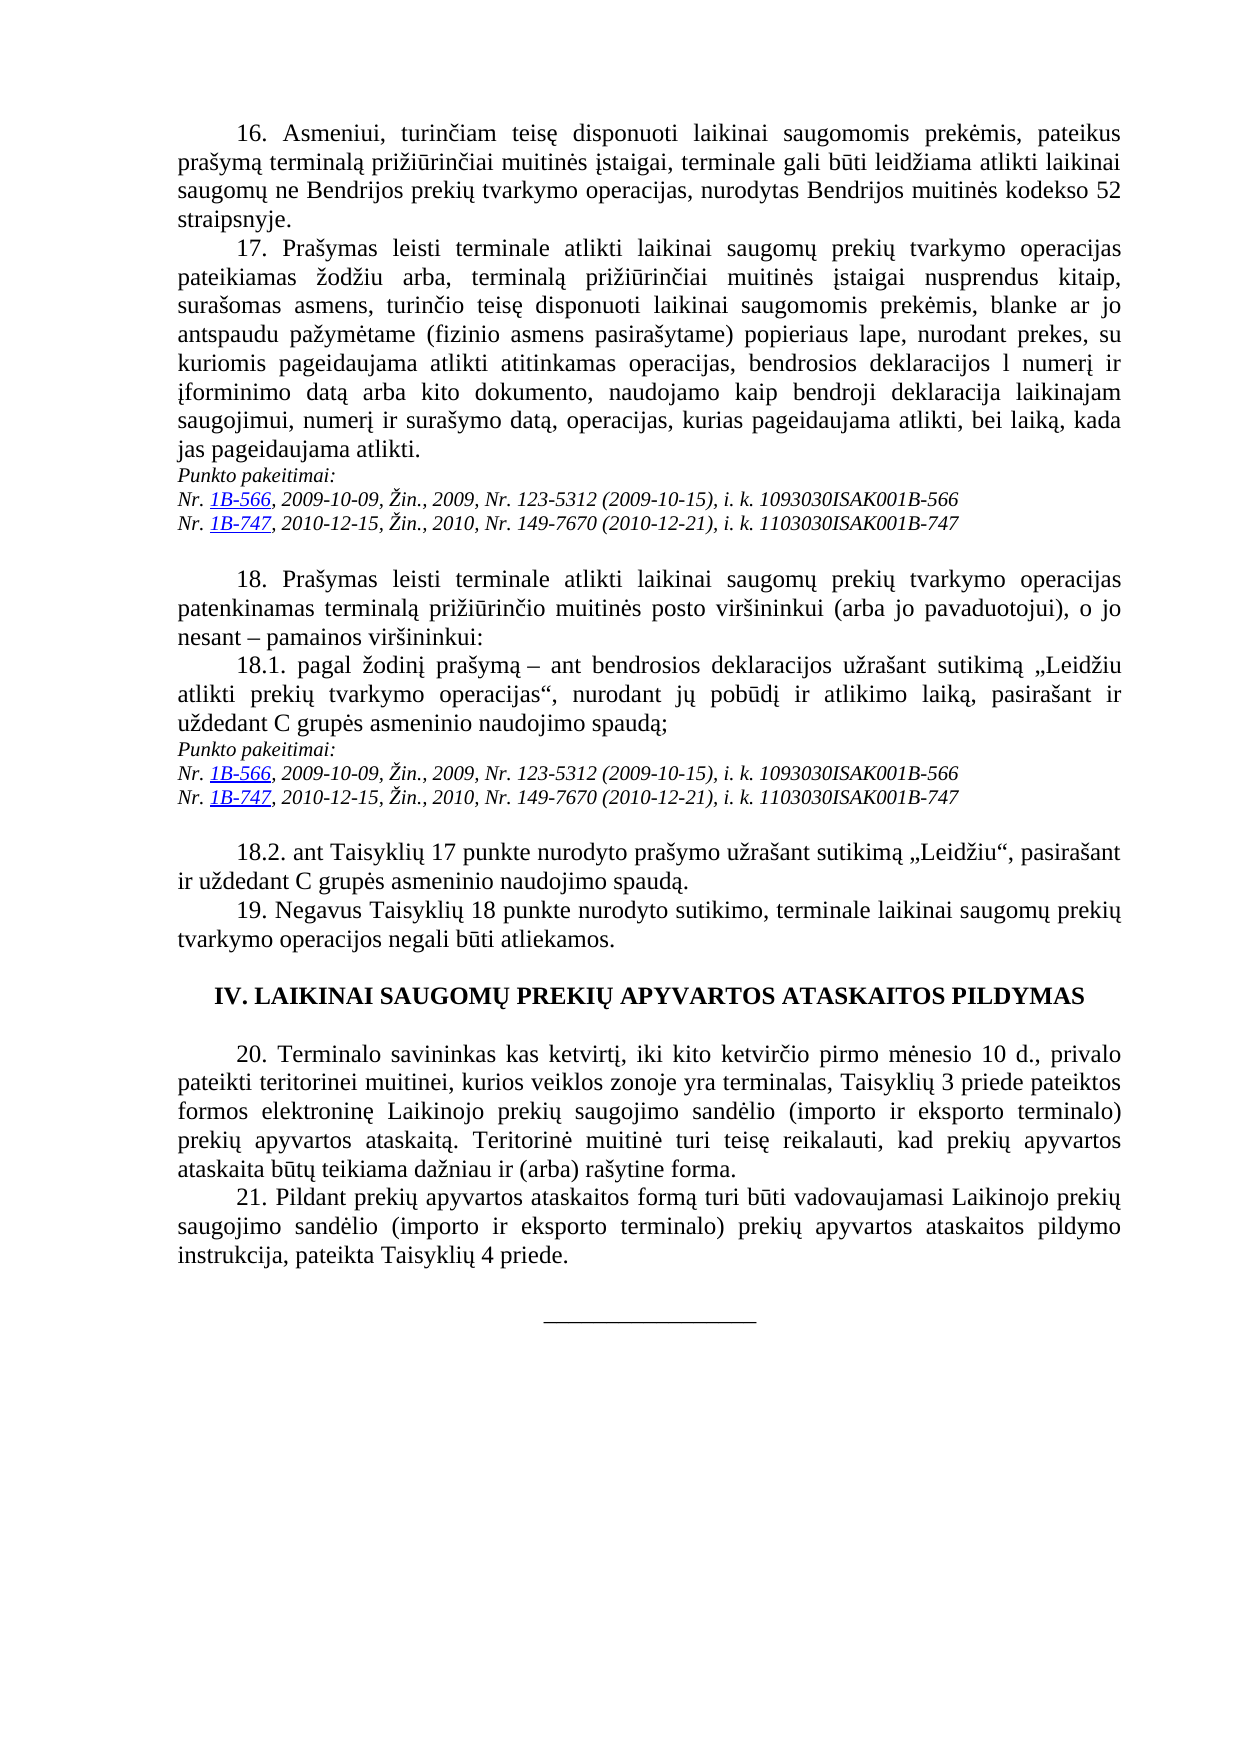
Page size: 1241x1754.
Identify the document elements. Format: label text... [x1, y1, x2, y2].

text 19. Negavus Taisyklių 18 punkte nurodyto sutikimo, terminale laikinai saugomų prekių tvarkymo operacijos negali būti atliekamos. [177, 895, 1122, 952]
text 18.2. ant Taisyklių 17 punkte nurodyto prašymo užrašant sutikimą „Leidžiu“, pasirašant ir uždedant C grupės asmeninio naudojimo spaudą. [177, 837, 1122, 895]
text IV. LAIKINAI SAUGOMŲ PREKIŲ APYVARTOS ATASKAITOS PILDYMAS [177, 981, 1122, 1010]
text 17. Prašymas leisti terminale atlikti laikinai saugomų prekių tvarkymo operacijas pateikiamas žodžiu arba, terminalą prižiūrinčiai muitinės įstaigai nusprendus kitaip, surašomas asmens, turinčio teisę disponuoti laikinai saugomomis prekėmis, blanke ar jo antspaudu pažymėtame (fizinio asmens pasirašytame) popieriaus lape, nurodant prekes, su kuriomis pageidaujama atlikti atitinkamas operacijas, bendrosios deklaracijos l numerį ir įforminimo datą arba kito dokumento, naudojamo kaip bendroji deklaracija laikinajam saugojimui, numerį ir surašymo datą, operacijas, kurias pageidaujama atlikti, bei laiką, kada jas pageidaujama atlikti. [177, 233, 1122, 463]
text 18. Prašymas leisti terminale atlikti laikinai saugomų prekių tvarkymo operacijas patenkinamas terminalą prižiūrinčio muitinės posto viršininkui (arba jo pavaduotojui), o jo nesant – pamainos viršininkui: [177, 564, 1122, 650]
text 16. Asmeniui, turinčiam teisę disponuoti laikinai saugomomis prekėmis, pateikus prašymą terminalą prižiūrinčiai muitinės įstaigai, terminale gali būti leidžiama atlikti laikinai saugomų ne Bendrijos prekių tvarkymo operacijas, nurodytas Bendrijos muitinės kodekso 52 straipsnyje. [177, 118, 1122, 233]
text 21. Pildant prekių apyvartos ataskaitos formą turi būti vadovaujamasi Laikinojo prekių saugojimo sandėlio (importo ir eksporto terminalo) prekių apyvartos ataskaitos pildymo instrukcija, pateikta Taisyklių 4 priede. [177, 1182, 1122, 1269]
text 18.1. pagal žodinį prašymą – ant bendrosios deklaracijos užrašant sutikimą „Leidžiu atlikti prekių tvarkymo operacijas“, nurodant jų pobūdį ir atlikimo laiką, pasirašant ir uždedant C grupės asmeninio naudojimo spaudą; [177, 650, 1122, 737]
text _________________ [177, 1297, 1122, 1326]
text Punkto pakeitimai: [177, 463, 1122, 487]
text Punkto pakeitimai: [177, 737, 1122, 761]
text Nr. 1B-747, 2010-12-15, Žin., 2010, Nr. 149-7670 (2010-12-21), i. k. 1103030ISAK001B-747 [177, 511, 1122, 535]
text 20. Terminalo savininkas kas ketvirtį, iki kito ketvirčio pirmo mėnesio 10 d., privalo pateikti teritorinei muitinei, kurios veiklos zonoje yra terminalas, Taisyklių 3 priede pateiktos formos elektroninę Laikinojo prekių saugojimo sandėlio (importo ir eksporto terminalo) prekių apyvartos ataskaitą. Teritorinė muitinė turi teisę reikalauti, kad prekių apyvartos ataskaita būtų teikiama dažniau ir (arba) rašytine forma. [177, 1039, 1122, 1182]
text Nr. 1B-566, 2009-10-09, Žin., 2009, Nr. 123-5312 (2009-10-15), i. k. 1093030ISAK001B-566 [177, 487, 1122, 511]
text Nr. 1B-747, 2010-12-15, Žin., 2010, Nr. 149-7670 (2010-12-21), i. k. 1103030ISAK001B-747 [177, 785, 1122, 809]
text Nr. 1B-566, 2009-10-09, Žin., 2009, Nr. 123-5312 (2009-10-15), i. k. 1093030ISAK001B-566 [177, 761, 1122, 785]
